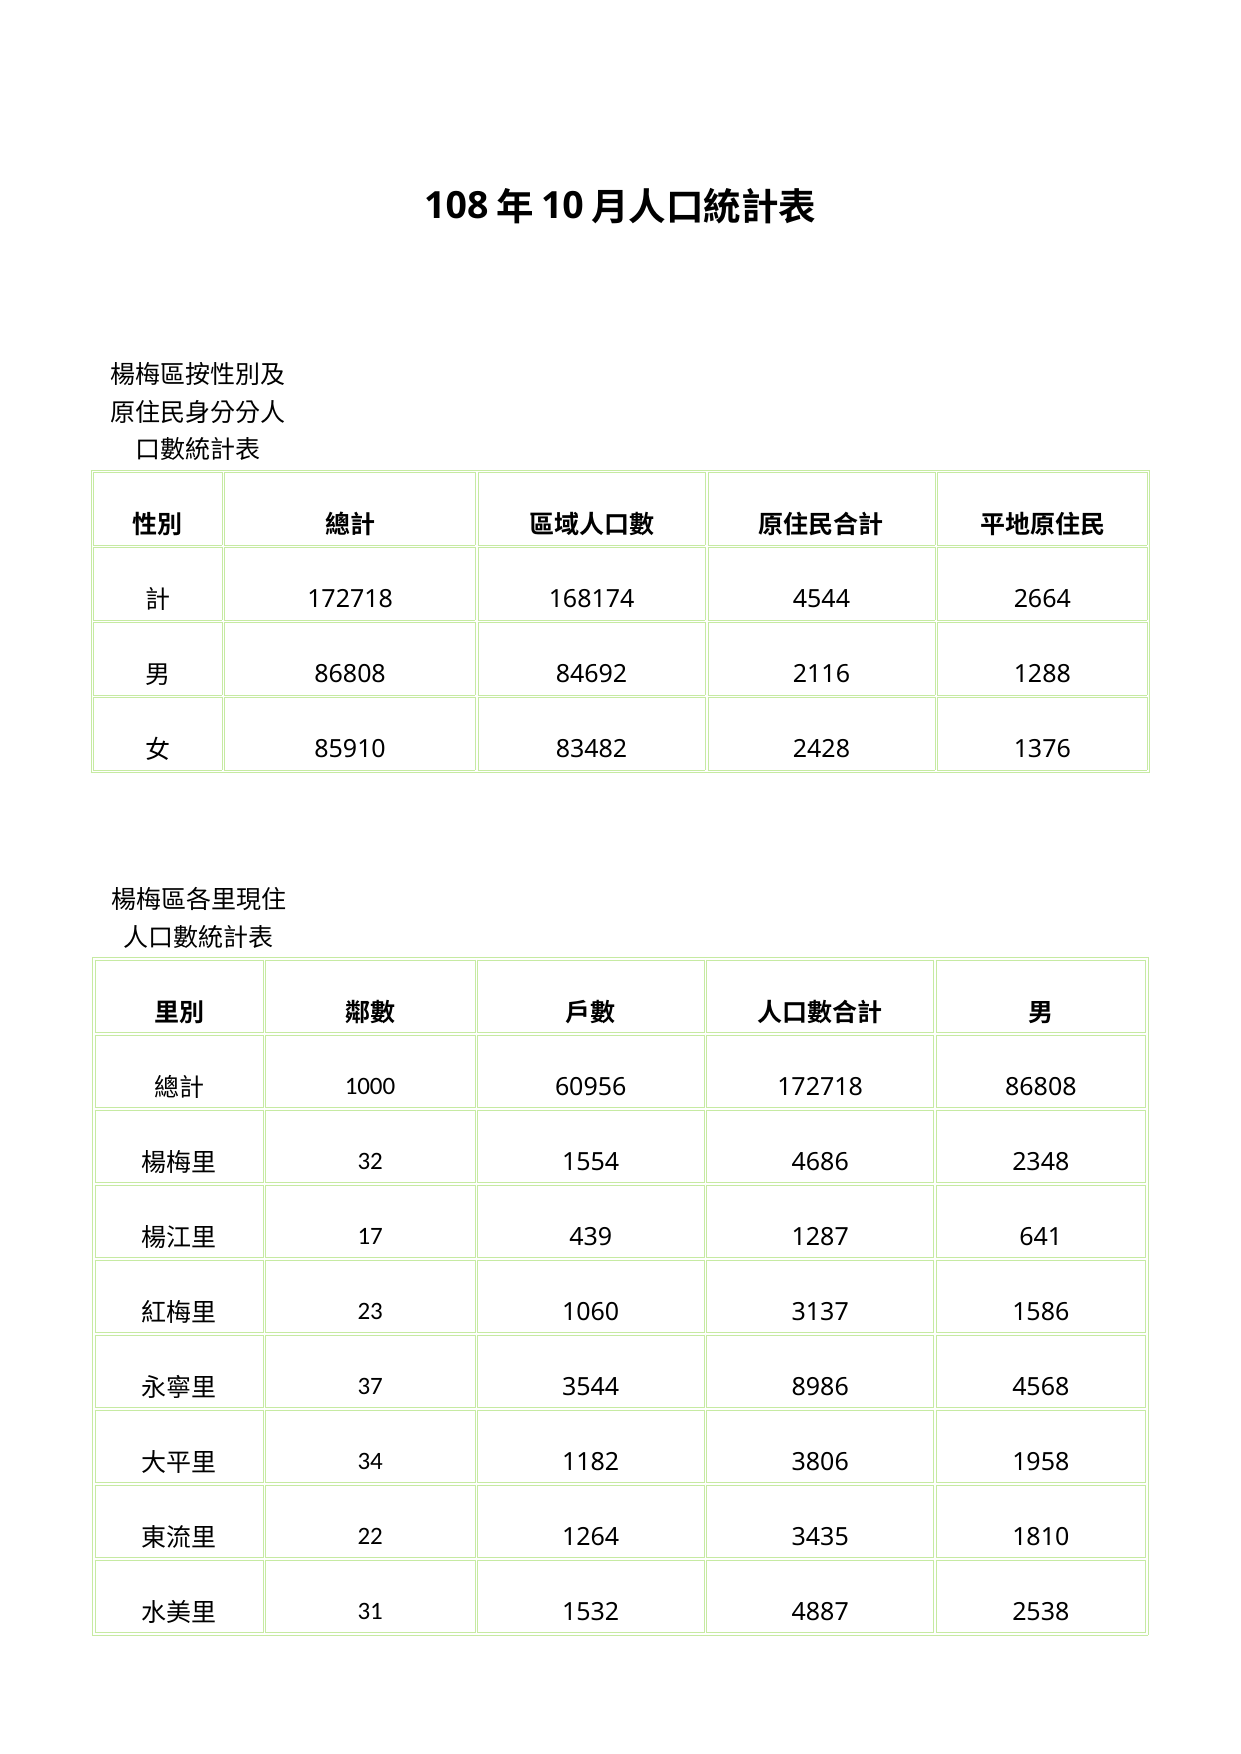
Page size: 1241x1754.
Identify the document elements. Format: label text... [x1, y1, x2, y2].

table_cell 1376 [938, 698, 1147, 770]
table_header [86, 273, 1154, 1638]
table_cell 439 [478, 1186, 704, 1257]
table_cell 1554 [478, 1111, 704, 1182]
table_cell 1288 [938, 623, 1147, 695]
table_cell 大平里 [96, 1411, 263, 1482]
table_cell 1532 [478, 1561, 704, 1632]
table_cell 2428 [709, 698, 935, 770]
table_cell 86808 [225, 623, 475, 695]
table_cell 4568 [937, 1336, 1145, 1407]
table_cell 鄰數 [266, 961, 475, 1032]
table_cell 楊梅里 [96, 1111, 263, 1182]
table_cell 86808 [937, 1036, 1145, 1107]
table_cell 紅梅里 [96, 1261, 263, 1332]
table_cell 男 [937, 961, 1145, 1032]
table_cell 楊江里 [96, 1186, 263, 1257]
table_cell 85910 [225, 698, 475, 770]
table_cell 1060 [478, 1261, 704, 1332]
table_cell 2664 [938, 548, 1147, 620]
table_cell 172718 [707, 1036, 933, 1107]
table_cell 里別 [96, 961, 263, 1032]
table_cell 人口數合計 [707, 961, 933, 1032]
table_cell 3806 [707, 1411, 933, 1482]
table_cell 84692 [479, 623, 705, 695]
table_cell 3137 [707, 1261, 933, 1332]
table_cell 4686 [707, 1111, 933, 1182]
table_cell 總計 [225, 473, 475, 545]
table_cell 3544 [478, 1336, 704, 1407]
table_header 楊梅區按性別及原住民身分分人口數統計表 [92, 310, 302, 470]
table_cell 168174 [479, 548, 705, 620]
table_cell 17 [266, 1186, 475, 1257]
table_cell 性別 [94, 473, 222, 545]
table_cell 計 [94, 548, 222, 620]
table_cell 戶數 [478, 961, 704, 1032]
table_cell 1287 [707, 1186, 933, 1257]
table_cell 22 [266, 1486, 475, 1557]
table_cell 水美里 [96, 1561, 263, 1632]
table_cell 1264 [478, 1486, 704, 1557]
table_cell 172718 [225, 548, 475, 620]
table_cell 1586 [937, 1261, 1145, 1332]
table_cell 東流里 [96, 1486, 263, 1557]
table_cell 1810 [937, 1486, 1145, 1557]
table_cell 永寧里 [96, 1336, 263, 1407]
table_cell 1000 [266, 1036, 475, 1107]
table_cell 原住民合計 [709, 473, 935, 545]
table_cell 4887 [707, 1561, 933, 1632]
table_cell 3435 [707, 1486, 933, 1557]
table_cell 4544 [709, 548, 935, 620]
table_cell 2538 [937, 1561, 1145, 1632]
table_cell 平地原住民 [938, 473, 1147, 545]
table_cell 23 [266, 1261, 475, 1332]
table_cell 女 [94, 698, 222, 770]
table_cell 60956 [478, 1036, 704, 1107]
table_cell 641 [937, 1186, 1145, 1257]
table_cell 31 [266, 1561, 475, 1632]
table_cell 37 [266, 1336, 475, 1407]
table_cell 2348 [937, 1111, 1145, 1182]
table_cell 8986 [707, 1336, 933, 1407]
table_cell 區域人口數 [479, 473, 705, 545]
table_cell 2116 [709, 623, 935, 695]
table_cell 男 [94, 623, 222, 695]
text 108年10月人口統計表 [89, 160, 1152, 235]
table_cell 1182 [478, 1411, 704, 1482]
table_cell 34 [266, 1411, 475, 1482]
table_cell 83482 [479, 698, 705, 770]
table_cell 1958 [937, 1411, 1145, 1482]
table_cell 32 [266, 1111, 475, 1182]
table_cell 總計 [96, 1036, 263, 1107]
table_header 楊梅區各里現住人口數統計表 [94, 835, 303, 957]
